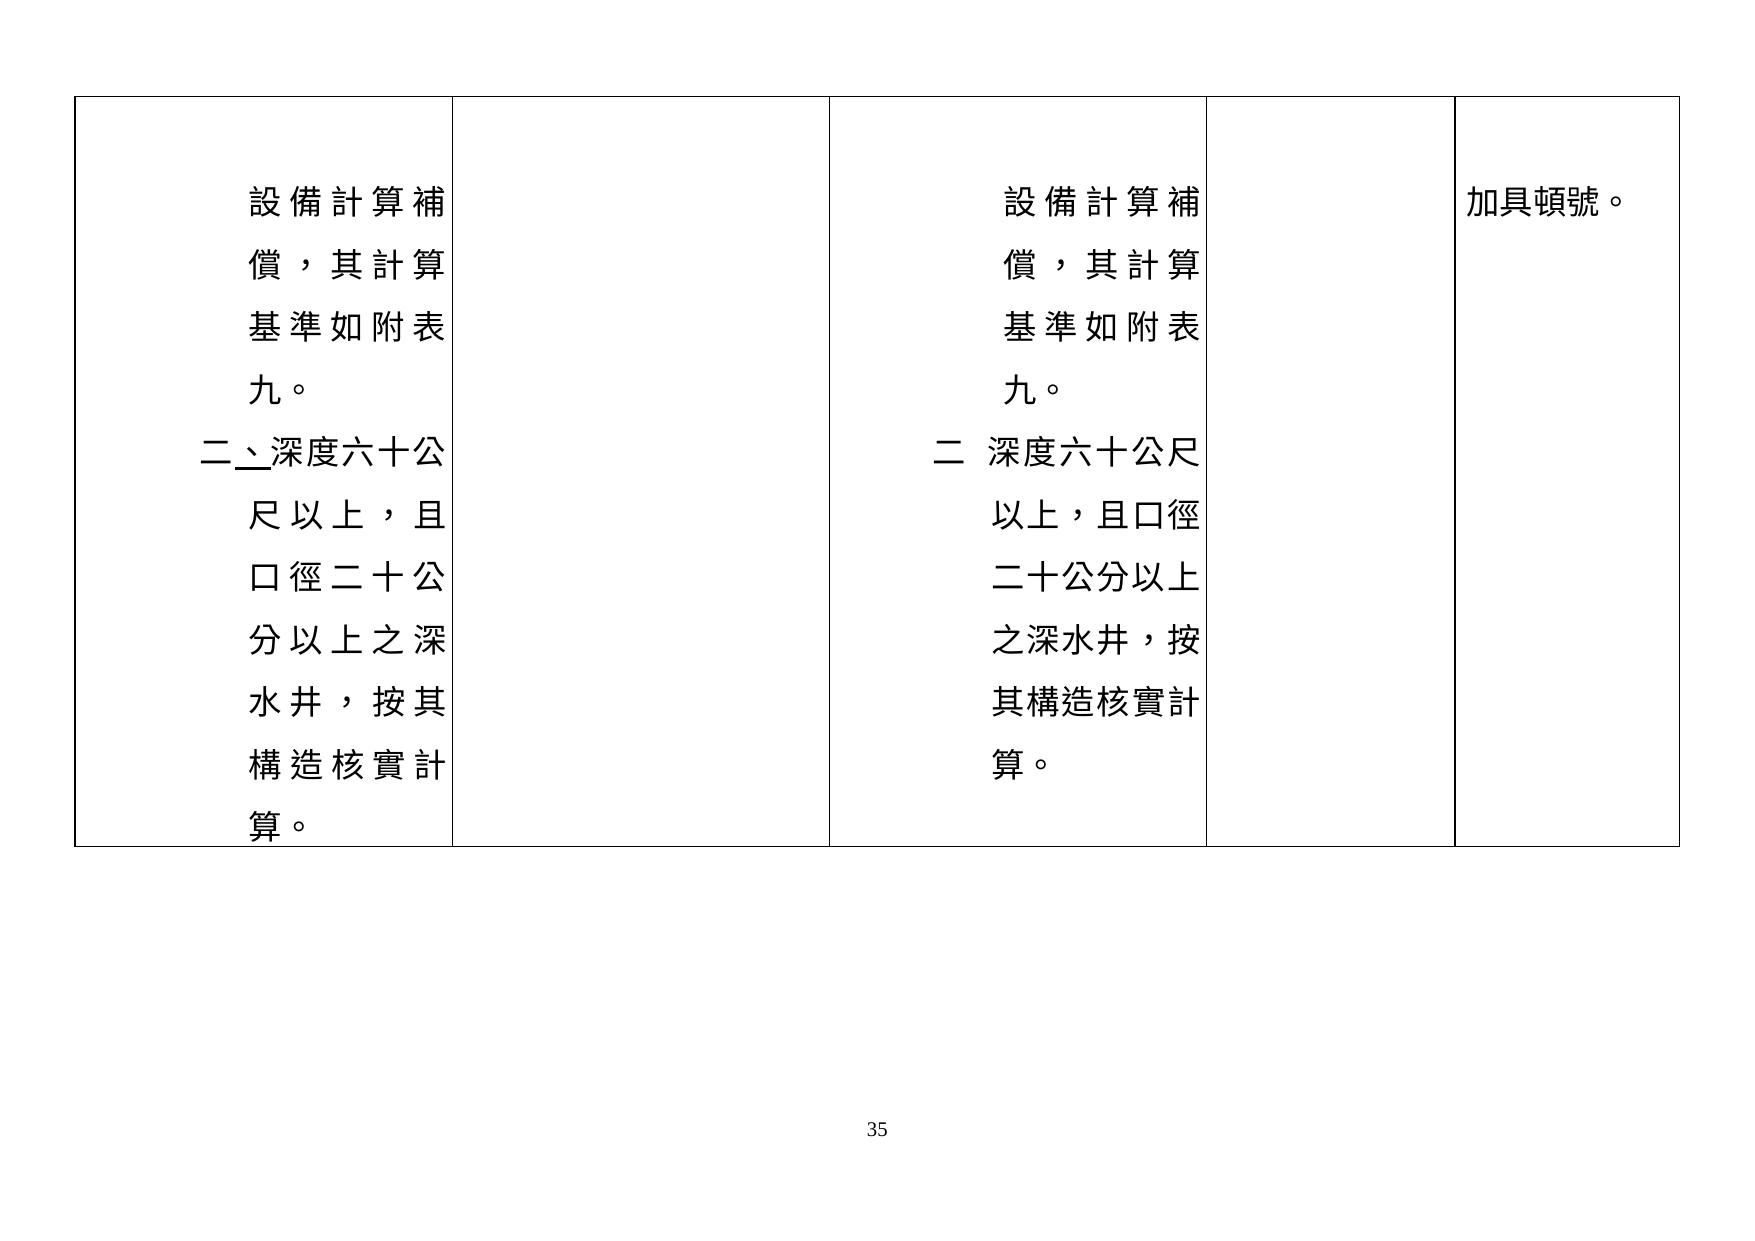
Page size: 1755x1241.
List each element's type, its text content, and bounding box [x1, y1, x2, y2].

table_cell [453, 97, 829, 846]
table_cell 加具頓號。 [1456, 97, 1679, 846]
table_cell 設備計算補償，其計算基準如附表九。 二 深度六十公尺以上，且口徑二十公分以上之深水井，按其構造核實計算。 [830, 97, 1206, 846]
table_cell 設備計算補償，其計算基準如附表九。 二、深度六十公尺以上，且口徑二十公分以上之深水井，按其構造核實計算。 [76, 97, 452, 846]
table_cell [1207, 97, 1454, 846]
